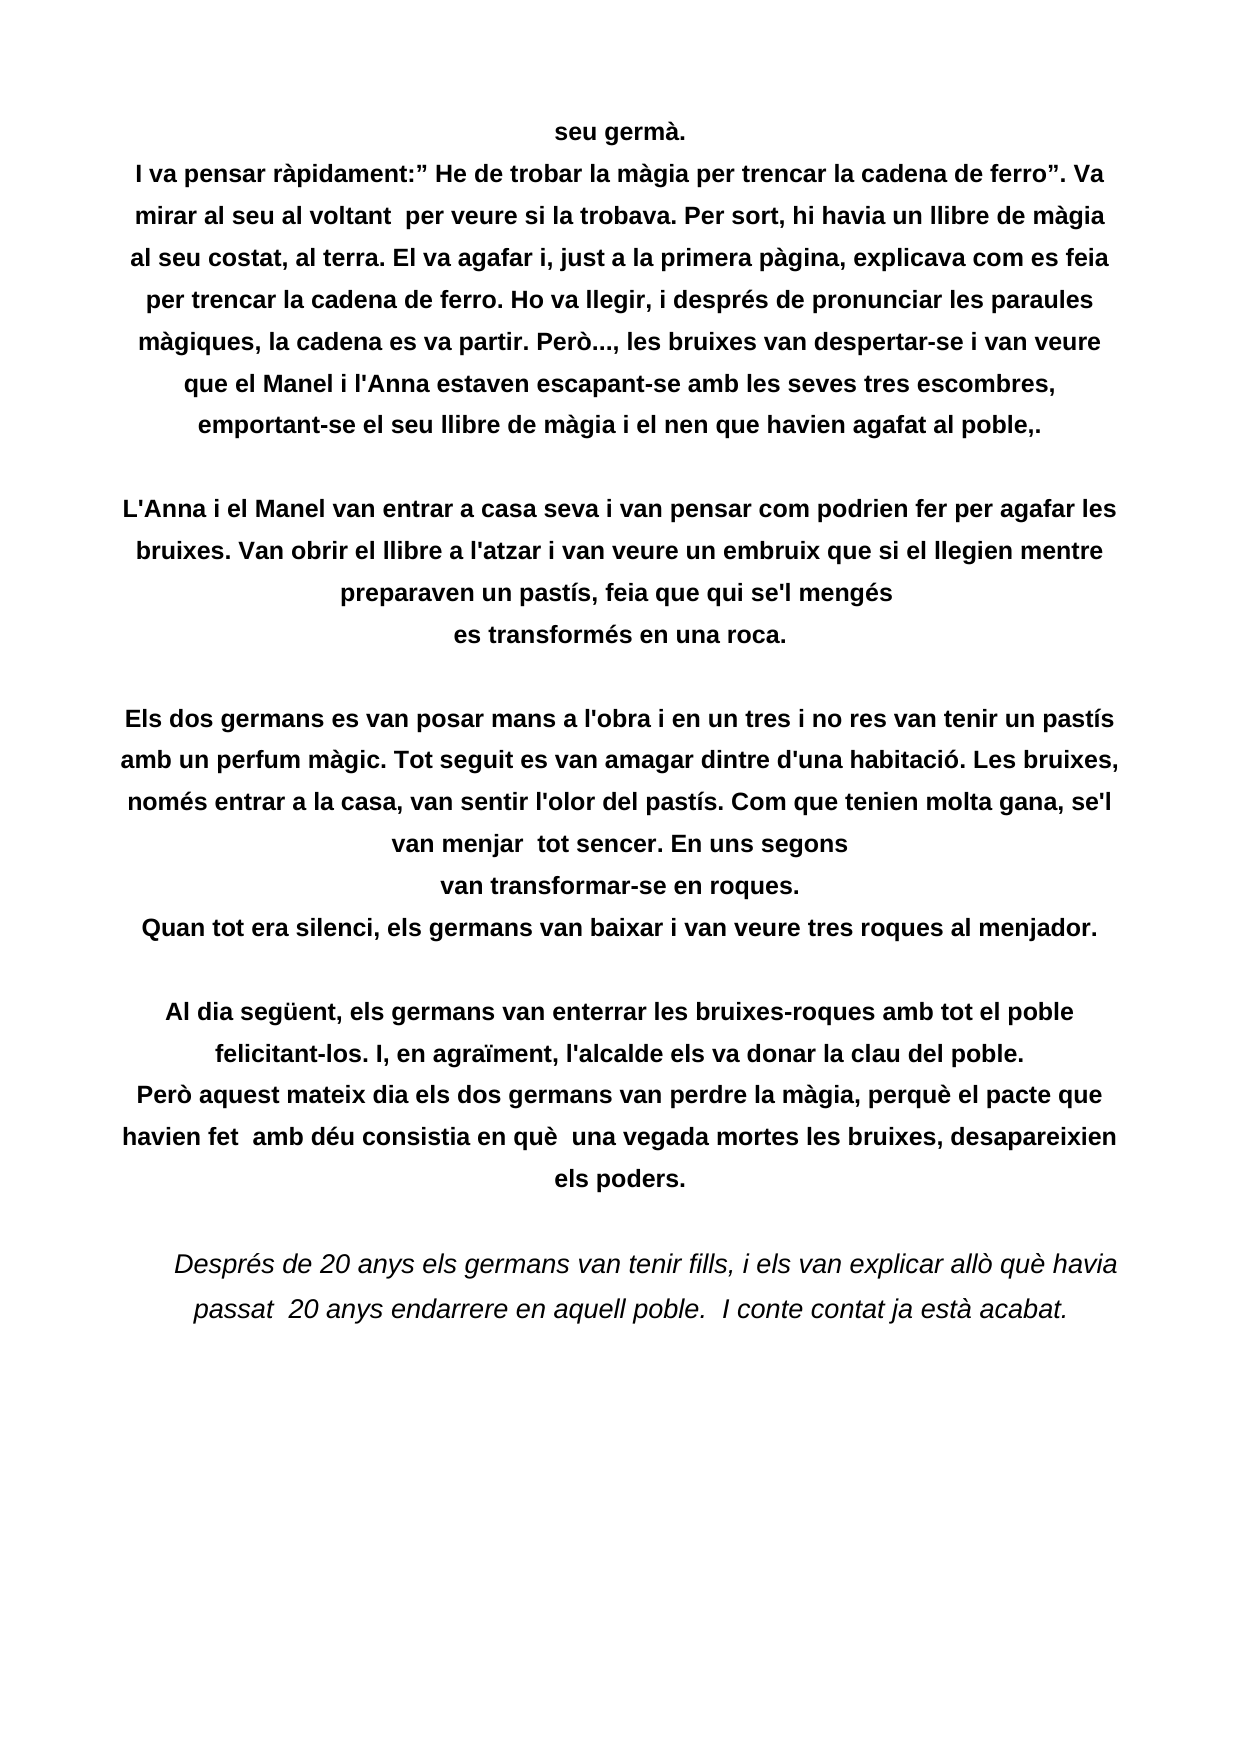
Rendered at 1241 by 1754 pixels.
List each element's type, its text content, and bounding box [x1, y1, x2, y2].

text Al dia següent, els germans van enterrar les bruixes-roques amb tot el poble felicitant-los. I, en agraïment, l'alcalde els va donar la clau del poble. [118, 997, 1122, 1067]
text Quan tot era silenci, els germans van baixar i van veure tres roques al menjador. [118, 914, 1122, 942]
text es transformés en una roca. [118, 621, 1122, 648]
text Però aquest mateix dia els dos germans van perdre la màgia, perquè el pacte que havien fet amb déu consistia en què una vegada mortes les bruixes, desapareixien els poders. [118, 1081, 1122, 1193]
text L'Anna i el Manel van entrar a casa seva i van pensar com podrien fer per agafar les bruixes. Van obrir el llibre a l'atzar i van veure un embruix que si el llegien mentre preparaven un pastís, feia que qui se'l mengés [118, 495, 1122, 607]
text I va pensar ràpidament:” He de trobar la màgia per trencar la cadena de ferro”. Va mirar al seu al voltant per veure si la trobava. Per sort, hi havia un llibre de màgia al seu costat, al terra. El va agafar i, just a la primera pàgina, explicava com es feia per trencar la cadena de ferro. Ho va llegir, i després de pronunciar les paraules màgiques, la cadena es va partir. Però..., les bruixes van despertar-se i van veure que el Manel i l'Anna estaven escapant-se amb les seves tres escombres, emportant-se el seu llibre de màgia i el nen que havien agafat al poble,. [118, 160, 1122, 439]
text van transformar-se en roques. [118, 872, 1122, 900]
text seu germà. [118, 118, 1122, 146]
text Els dos germans es van posar mans a l'obra i en un tres i no res van tenir un pastís amb un perfum màgic. Tot seguit es van amagar dintre d'una habitació. Les bruixes, només entrar a la casa, van sentir l'olor del pastís. Com que tenien molta gana, se'l van menjar tot sencer. En uns segons [118, 704, 1122, 858]
list Després de 20 anys els germans van tenir fills, i els van explicar allò què havia passat 20 anys endarrere en aquell poble. I conte contat ja està acabat. [135, 1249, 1122, 1324]
